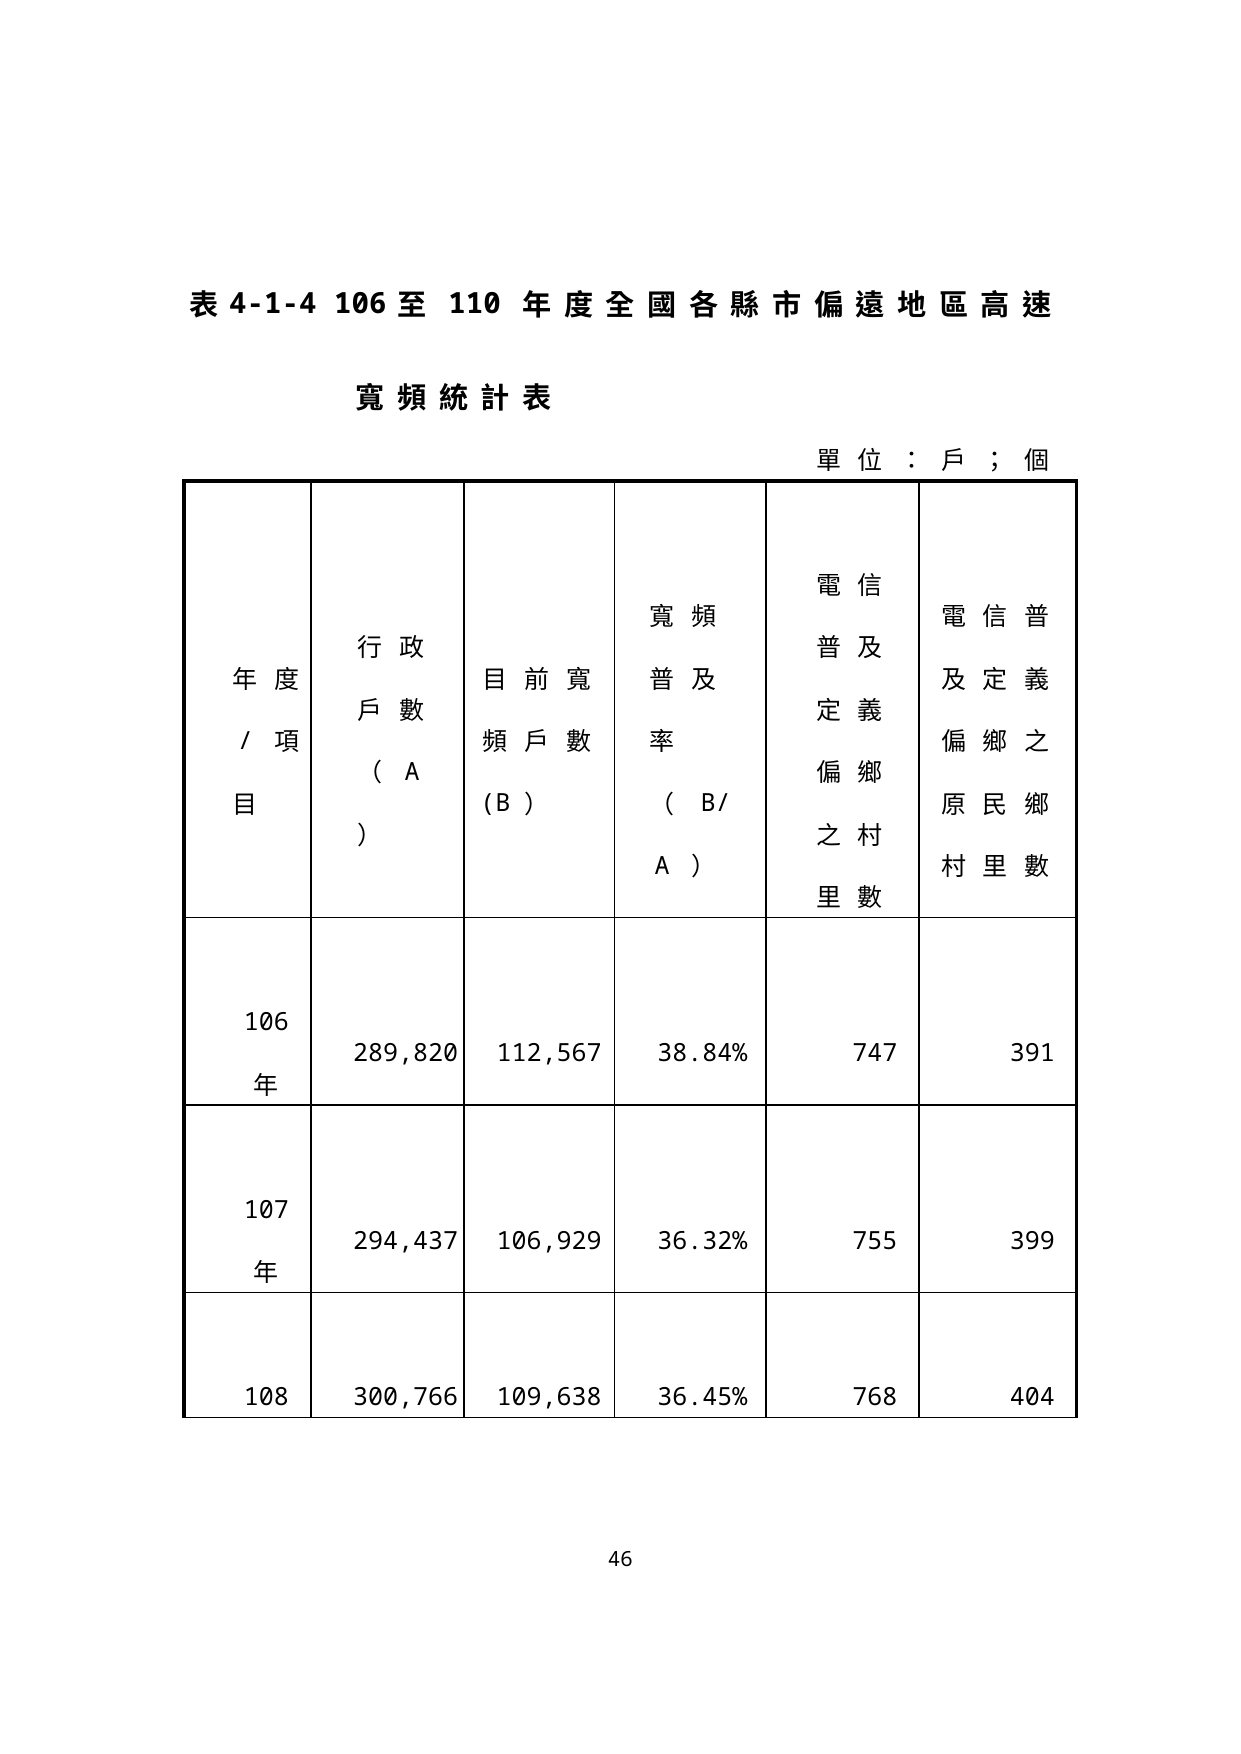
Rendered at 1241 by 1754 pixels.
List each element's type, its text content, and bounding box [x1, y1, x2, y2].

table_cell 289,820 [312, 918, 463, 1104]
table_cell 36.32% [615, 1106, 765, 1292]
table_cell 294,437 [312, 1106, 463, 1292]
table_cell 36.45% [615, 1293, 765, 1417]
table_cell 109,638 [465, 1293, 614, 1417]
table_cell 404 [920, 1293, 1075, 1417]
table_cell 747 [767, 918, 918, 1104]
table_cell 106,929 [465, 1106, 614, 1292]
table_header 寬頻普及率（B/A） [615, 483, 765, 917]
table_header 電信普及定義偏鄉之村里數 [767, 483, 918, 917]
text 單位：戶；個 [183, 417, 1058, 479]
table_cell 399 [920, 1106, 1075, 1292]
table_cell 755 [767, 1106, 918, 1292]
table_cell 106年 [186, 918, 310, 1104]
table_header 電信普及定義偏鄉之原民鄉村里數 [920, 483, 1075, 917]
table_cell 391 [920, 918, 1075, 1104]
table_cell 38.84% [615, 918, 765, 1104]
table_header 目前寬頻戶數(B） [465, 483, 614, 917]
table_cell 112,567 [465, 918, 614, 1104]
text 表4-1-4 106至110年度全國各縣市偏遠地區高速寬頻統計表 [183, 229, 1058, 417]
table_cell 768 [767, 1293, 918, 1417]
table_cell 107年 [186, 1106, 310, 1292]
table_cell 108 [186, 1293, 310, 1417]
table_header 行政戶數（A） [312, 483, 463, 917]
table_header 年度/項目 [186, 483, 310, 917]
table_cell 300,766 [312, 1293, 463, 1417]
